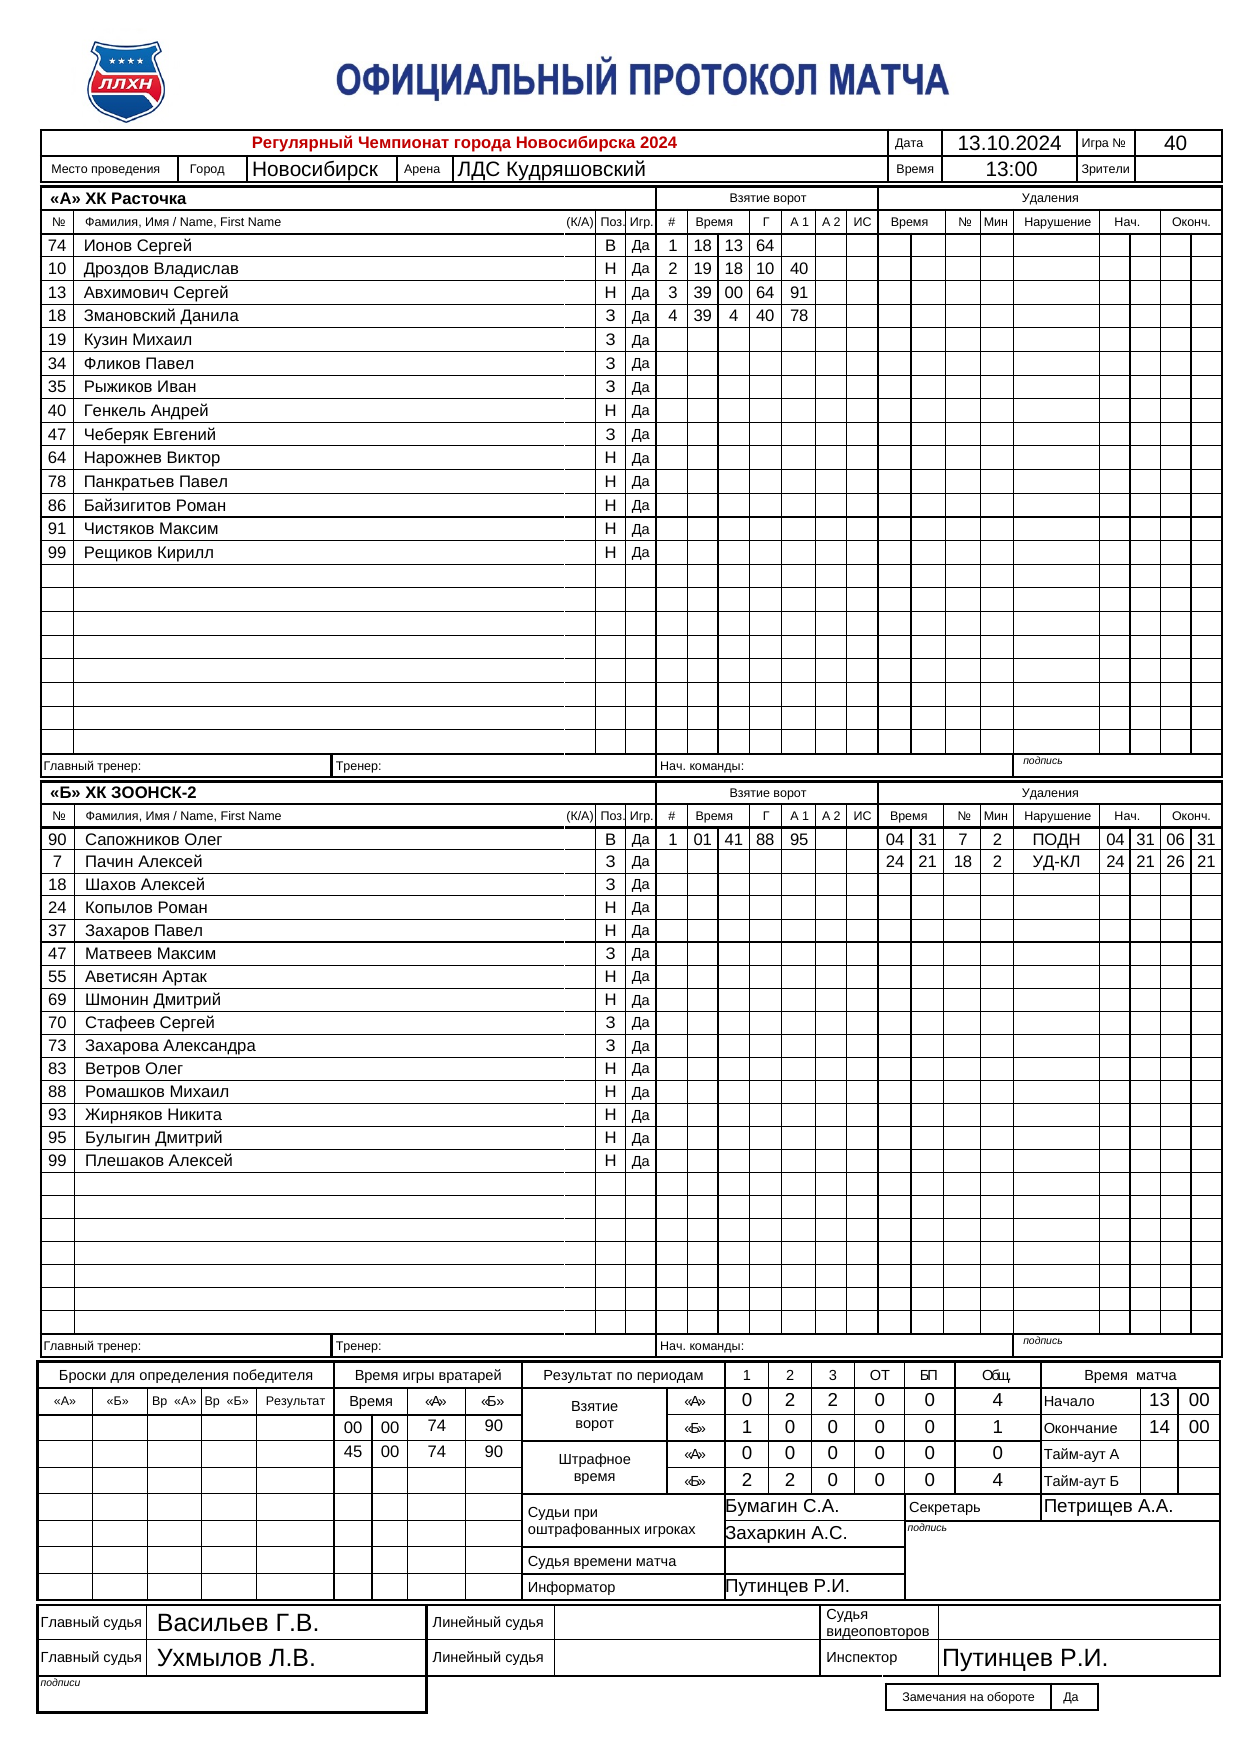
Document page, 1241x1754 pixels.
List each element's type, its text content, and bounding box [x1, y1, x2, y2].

table_cell [1161, 257, 1190, 280]
table_cell [1161, 636, 1190, 658]
table_cell [946, 305, 980, 327]
table_cell [1161, 541, 1190, 564]
table_cell [912, 989, 943, 1011]
table_cell [946, 683, 980, 706]
table_cell [912, 920, 943, 941]
table_cell [1014, 565, 1099, 587]
table_cell [1100, 989, 1129, 1011]
table_cell Н [596, 399, 625, 422]
table_cell [596, 565, 625, 587]
table_cell [688, 1219, 717, 1241]
table_cell [1161, 612, 1190, 634]
table_cell 2 [769, 1468, 811, 1493]
table_cell [912, 446, 945, 469]
table_cell [750, 943, 781, 964]
table_cell [912, 588, 945, 611]
table_cell [847, 1265, 877, 1287]
table_cell [1192, 1288, 1221, 1310]
table_cell [466, 1521, 521, 1546]
table_cell [42, 730, 73, 753]
table_cell [93, 1441, 147, 1467]
table_cell [944, 1311, 980, 1333]
table_cell [1192, 1173, 1221, 1195]
table_cell Аветисян Артак [75, 966, 564, 987]
table_cell [596, 1265, 625, 1287]
table_cell [816, 541, 846, 564]
table_cell [816, 1196, 846, 1218]
table_cell [1100, 423, 1129, 445]
table_cell [912, 257, 945, 280]
table_cell [657, 850, 687, 872]
table_cell [1131, 707, 1160, 729]
table_cell [847, 1311, 877, 1333]
table_cell [1161, 943, 1190, 964]
table_cell [879, 470, 910, 493]
table_cell [847, 352, 877, 374]
table_cell [1131, 896, 1160, 918]
table_cell [912, 1173, 943, 1195]
table_cell 64 [750, 235, 781, 256]
table_cell [912, 1104, 943, 1126]
table_cell [981, 1081, 1013, 1103]
table_cell [879, 565, 910, 587]
table_cell [719, 636, 749, 658]
table_cell [688, 1311, 717, 1333]
table_cell [750, 1265, 781, 1287]
table_cell [912, 896, 943, 918]
table_cell [912, 1242, 943, 1264]
table_cell 70 [42, 1012, 74, 1033]
table_cell 73 [42, 1035, 74, 1057]
table_cell Н [596, 518, 625, 540]
table_cell [847, 423, 877, 445]
table_header Удаления [879, 188, 1221, 209]
table_cell [944, 1219, 980, 1241]
table_cell «А» [408, 1389, 465, 1413]
table_cell [1161, 352, 1190, 374]
table_cell [847, 588, 877, 611]
table_cell [719, 612, 749, 634]
table_cell [912, 612, 945, 634]
table_cell [1131, 989, 1160, 1011]
table_cell [847, 541, 877, 564]
table_cell 40 [42, 399, 73, 422]
table_cell Сапожников Олег [75, 829, 564, 849]
table_cell Да [626, 281, 655, 303]
table_cell Да [626, 850, 655, 872]
table_cell [981, 1173, 1013, 1195]
table_cell [1131, 470, 1160, 493]
table_cell [93, 1494, 147, 1520]
table_cell [1192, 328, 1221, 351]
table_cell [816, 423, 846, 445]
table_cell [879, 1173, 910, 1195]
table_cell [596, 1219, 625, 1241]
table_cell Ионов Сергей [74, 235, 564, 256]
table_cell [1161, 1265, 1190, 1287]
table_cell [1014, 1219, 1099, 1241]
table_cell 0 [812, 1468, 854, 1493]
table_cell [816, 612, 846, 634]
table_cell [1014, 1081, 1099, 1103]
table_cell [257, 1547, 333, 1573]
table_cell [946, 470, 980, 493]
table_cell [42, 1242, 74, 1264]
table_cell [879, 1012, 910, 1033]
table_cell [1136, 157, 1221, 181]
table_cell 0 [855, 1442, 904, 1467]
table_cell 00 [719, 281, 749, 303]
table_cell [626, 1311, 655, 1333]
table_cell [148, 1547, 201, 1573]
table_cell [816, 966, 846, 987]
table_cell Матвеев Максим [75, 943, 564, 964]
table_cell [912, 399, 945, 422]
table_cell [657, 730, 687, 753]
table_cell [883, 1677, 1220, 1681]
table_cell Вр «А» [148, 1389, 201, 1413]
table_cell [1131, 636, 1160, 658]
table_cell Н [596, 541, 625, 564]
table_header Результат по периодам [523, 1363, 724, 1387]
table_cell Судьи при оштрафованных игроках [523, 1495, 724, 1546]
table_cell [847, 281, 877, 303]
table_cell [565, 1104, 595, 1126]
table_cell [782, 943, 815, 964]
table_cell Петрищев А.А. [1042, 1495, 1219, 1520]
table_cell [719, 470, 749, 493]
table_cell [1100, 235, 1129, 256]
table_cell [626, 588, 655, 611]
table_cell [565, 588, 595, 611]
table_cell Да [626, 1104, 655, 1126]
table_cell [688, 446, 717, 469]
table_cell Генкель Андрей [74, 399, 564, 422]
table_cell В [596, 829, 625, 849]
table_cell 18 [688, 235, 717, 256]
table_cell [148, 1574, 201, 1599]
table_cell [596, 636, 625, 658]
table_cell 74 [42, 235, 73, 256]
table_cell [847, 494, 877, 516]
table_cell [879, 920, 910, 941]
table_cell 40 [782, 257, 815, 280]
table_cell [847, 874, 877, 895]
table_cell [879, 1265, 910, 1287]
table_cell [847, 683, 877, 706]
table_cell [944, 1242, 980, 1264]
table_cell [816, 1081, 846, 1103]
table_cell 18 [42, 874, 74, 895]
table_cell [1100, 1288, 1129, 1310]
table_cell [335, 1547, 371, 1573]
table_cell [912, 423, 945, 445]
table_cell [912, 1265, 943, 1287]
table_header ОТ [855, 1363, 904, 1387]
table_cell [42, 636, 73, 658]
table_cell [657, 399, 687, 422]
table_cell [1100, 896, 1129, 918]
table_cell [565, 1242, 595, 1264]
table_cell [1192, 730, 1221, 753]
table_cell З [596, 376, 625, 398]
table_cell [565, 352, 595, 374]
table_cell [688, 850, 717, 872]
table_cell [93, 1574, 147, 1599]
table_cell 0 [855, 1415, 904, 1440]
table_cell [596, 1242, 625, 1264]
table_cell [847, 470, 877, 493]
table_cell [1192, 1104, 1221, 1126]
table_cell [816, 636, 846, 658]
table_cell [1131, 874, 1160, 895]
table_cell Мин [981, 211, 1013, 233]
table_cell [946, 612, 980, 634]
table_cell 99 [42, 541, 73, 564]
table_cell [719, 1058, 749, 1079]
table_cell [1014, 281, 1099, 303]
table_cell [782, 966, 815, 987]
table_cell [688, 920, 717, 941]
table_cell [596, 1311, 625, 1333]
table_cell [1192, 565, 1221, 587]
table_cell 24 [879, 850, 910, 872]
table_cell [626, 612, 655, 634]
table_cell [657, 966, 687, 987]
table_cell [981, 966, 1013, 987]
table_cell [657, 896, 687, 918]
table_cell Копылов Роман [75, 896, 564, 918]
table_cell [93, 1416, 147, 1440]
table_cell [657, 612, 687, 634]
table_cell [688, 494, 717, 516]
table_cell [750, 1035, 781, 1057]
table_cell [879, 446, 910, 469]
table_header Взятие ворот [657, 783, 877, 803]
table_cell 0 [855, 1468, 904, 1493]
table_cell Судья видеоповторов [821, 1606, 938, 1639]
table_cell [719, 541, 749, 564]
table_cell [719, 1288, 749, 1310]
table_cell [847, 1104, 877, 1126]
table_cell [816, 1104, 846, 1126]
table_cell [816, 257, 846, 280]
table_cell [946, 328, 980, 351]
table_cell [1131, 1058, 1160, 1079]
table_cell [1131, 1265, 1160, 1287]
table_cell [944, 920, 980, 941]
table_cell 47 [42, 943, 74, 964]
table_cell Да [626, 541, 655, 564]
table_cell 0 [812, 1442, 854, 1467]
table_cell [816, 1012, 846, 1033]
table_cell [1131, 1219, 1160, 1241]
table_cell [719, 966, 749, 987]
table_cell 14 [1141, 1415, 1177, 1440]
table_cell [981, 1196, 1013, 1218]
table_cell Город [179, 157, 246, 181]
table_cell [1161, 446, 1190, 469]
table_cell [688, 1081, 717, 1103]
table_cell [719, 920, 749, 941]
table_cell [1192, 989, 1221, 1011]
table_cell [657, 989, 687, 1011]
table_cell [657, 1265, 687, 1287]
table_cell [657, 874, 687, 895]
table_cell [782, 1058, 815, 1079]
table_cell Н [596, 1127, 625, 1149]
table_cell [688, 1012, 717, 1033]
table_cell Да [626, 446, 655, 469]
table_cell [912, 943, 943, 964]
table_cell 90 [466, 1441, 521, 1467]
table_cell А 1 [782, 211, 815, 233]
table_cell [1014, 874, 1099, 895]
table_cell [596, 1196, 625, 1218]
table_cell [1014, 896, 1099, 918]
table_cell Штрафное время [523, 1442, 666, 1493]
table_cell [912, 966, 943, 987]
table_cell [879, 683, 910, 706]
table_cell Да [626, 896, 655, 918]
table_cell Рыжиков Иван [74, 376, 564, 398]
table_cell [879, 1150, 910, 1172]
table_cell [75, 1173, 564, 1195]
table_cell [1131, 1311, 1160, 1333]
table_cell [1014, 541, 1099, 564]
table_cell [879, 1311, 910, 1333]
table_cell Змановский Данила [74, 305, 564, 327]
table_cell [626, 1173, 655, 1195]
table_cell [946, 518, 980, 540]
table_cell [879, 1219, 910, 1241]
table_cell Да [626, 920, 655, 941]
table_cell Н [596, 494, 625, 516]
table_cell [565, 1219, 595, 1241]
table_cell Да [626, 305, 655, 327]
table_cell [847, 943, 877, 964]
table_cell 0 [769, 1415, 811, 1440]
table_cell Да [626, 989, 655, 1011]
table_cell [1014, 305, 1099, 327]
table_cell [816, 829, 846, 849]
table_cell [335, 1521, 371, 1546]
table_cell Да [626, 328, 655, 351]
table_cell 21 [1192, 850, 1221, 872]
table_cell [1161, 730, 1190, 753]
table_cell [879, 896, 910, 918]
table_cell [688, 518, 717, 540]
table_cell [42, 683, 73, 706]
table_cell [782, 1242, 815, 1264]
table_cell [847, 1219, 877, 1241]
table_cell Главный судья [39, 1640, 146, 1675]
table_cell [1192, 423, 1221, 445]
table_cell [565, 541, 595, 564]
table_cell [1014, 328, 1099, 351]
table_cell [782, 612, 815, 634]
table_cell Мин [981, 805, 1013, 826]
table_cell [912, 1012, 943, 1033]
table_cell [688, 659, 717, 682]
table_cell 4 [719, 305, 749, 327]
table_cell 7 [42, 850, 74, 872]
table_cell 39 [688, 305, 717, 327]
table_cell [626, 1288, 655, 1310]
table_cell [847, 1127, 877, 1149]
table_cell [688, 588, 717, 611]
table_cell «А» [668, 1389, 724, 1413]
table_cell [981, 423, 1013, 445]
table_cell [750, 683, 781, 706]
table_cell [1100, 328, 1129, 351]
table_cell [816, 1150, 846, 1172]
table_cell [657, 1150, 687, 1172]
table_cell [912, 328, 945, 351]
table_cell [1192, 1219, 1221, 1241]
table_cell [466, 1468, 521, 1493]
table_cell [565, 470, 595, 493]
table_cell [816, 1265, 846, 1287]
table_cell [1161, 896, 1190, 918]
table_cell [1100, 707, 1129, 729]
table_cell [782, 518, 815, 540]
table_cell [1131, 352, 1160, 374]
table_cell 24 [42, 896, 74, 918]
table_cell Да [626, 1058, 655, 1079]
table_cell [596, 612, 625, 634]
table_cell [946, 636, 980, 658]
table_cell [1131, 328, 1160, 351]
table_cell [688, 1173, 717, 1195]
table_cell [257, 1416, 333, 1440]
table_cell [257, 1521, 333, 1546]
table_cell [946, 446, 980, 469]
table_cell [719, 399, 749, 422]
table_cell Время [335, 1389, 407, 1413]
table_cell [1100, 943, 1129, 964]
table_cell «Б» [93, 1389, 147, 1413]
table_cell [1131, 1242, 1160, 1264]
table_cell 64 [42, 446, 73, 469]
table_cell Чеберяк Евгений [74, 423, 564, 445]
table_cell [750, 1058, 781, 1079]
table_cell [688, 1058, 717, 1079]
table_cell Кузин Михаил [74, 328, 564, 351]
table_cell [816, 494, 846, 516]
table_cell [750, 966, 781, 987]
table_cell [1179, 1441, 1219, 1467]
table_cell 00 [335, 1416, 371, 1440]
table_header 1 [726, 1363, 768, 1387]
table_cell [719, 896, 749, 918]
table_cell 26 [1161, 850, 1190, 872]
table_cell [93, 1521, 147, 1546]
table_cell [1131, 1035, 1160, 1057]
table_cell «А» [39, 1389, 92, 1413]
table_cell [946, 588, 980, 611]
table_cell [981, 1035, 1013, 1057]
table_cell Стафеев Сергей [75, 1012, 564, 1033]
table_cell [1100, 588, 1129, 611]
table_cell [879, 636, 910, 658]
table_cell ИС [847, 805, 877, 826]
table_cell [750, 446, 781, 469]
table_cell [879, 1058, 910, 1079]
table_cell [688, 1035, 717, 1057]
table_cell [1192, 896, 1221, 918]
table_cell [719, 707, 749, 729]
table_cell Да [626, 376, 655, 398]
table_cell [981, 257, 1013, 280]
table_cell 00 [373, 1441, 407, 1467]
table_cell [1192, 1035, 1221, 1057]
table_cell 0 [726, 1389, 768, 1413]
table_cell [1131, 376, 1160, 398]
table_cell Арена [398, 157, 452, 181]
table_cell [657, 352, 687, 374]
table_cell [719, 730, 749, 753]
table_cell [981, 352, 1013, 374]
table_cell [1192, 257, 1221, 280]
table_cell [1100, 281, 1129, 303]
table_cell [688, 399, 717, 422]
table_cell 19 [688, 257, 717, 280]
table_cell Главный судья [39, 1606, 146, 1639]
table_cell Н [596, 281, 625, 303]
table_cell [946, 541, 980, 564]
table_cell [1014, 1173, 1099, 1195]
table_cell [148, 1441, 201, 1467]
table_cell 0 [905, 1389, 954, 1413]
table_cell 0 [855, 1389, 904, 1413]
table_cell [688, 966, 717, 987]
table_cell [1131, 1196, 1160, 1218]
table_cell [74, 612, 564, 634]
table_cell [42, 659, 73, 682]
table_cell [750, 850, 781, 872]
table_cell [202, 1521, 256, 1546]
table_cell [782, 1012, 815, 1033]
table_cell [782, 399, 815, 422]
table_cell 13:00 [943, 157, 1076, 181]
table_cell [879, 989, 910, 1011]
table_cell [981, 896, 1013, 918]
table_cell ПОДН [1014, 829, 1099, 849]
table_cell [626, 659, 655, 682]
table_cell 0 [905, 1468, 954, 1493]
table_cell [816, 1058, 846, 1079]
table_cell [879, 943, 910, 964]
table_cell [373, 1521, 407, 1546]
table_cell [1100, 730, 1129, 753]
table_cell [1131, 1104, 1160, 1126]
table_cell [657, 1311, 687, 1333]
table_cell [719, 1242, 749, 1264]
table_cell Начало [1042, 1389, 1140, 1413]
table_header Время игры вратарей [335, 1363, 521, 1387]
table_cell [816, 1311, 846, 1333]
table_cell [750, 730, 781, 753]
table_cell [750, 1127, 781, 1149]
table_cell [1014, 920, 1099, 941]
table_header Время матча [1042, 1363, 1219, 1387]
table_cell [1192, 376, 1221, 398]
table_cell [847, 1058, 877, 1079]
table_cell [1100, 257, 1129, 280]
table_cell [657, 1058, 687, 1079]
table_cell [596, 683, 625, 706]
table_cell Нач. команды: [657, 1335, 1012, 1356]
table_cell [1100, 565, 1129, 587]
table_cell [1161, 518, 1190, 540]
table_cell [1014, 1012, 1099, 1033]
table_cell Н [596, 1104, 625, 1126]
table_cell Инспектор [821, 1640, 938, 1675]
table_cell [466, 1494, 521, 1520]
table_cell [816, 352, 846, 374]
table_cell [912, 730, 945, 753]
table_cell 88 [42, 1081, 74, 1103]
table_cell [565, 636, 595, 658]
table_cell 0 [905, 1415, 954, 1440]
table_cell [1161, 494, 1190, 516]
table_cell [688, 470, 717, 493]
table_cell [879, 235, 910, 256]
table_cell [782, 1104, 815, 1126]
table_header Игра № [1078, 131, 1134, 155]
table_cell [1100, 1219, 1129, 1241]
table_cell [782, 352, 815, 374]
table_cell [719, 565, 749, 587]
table_cell [1014, 683, 1099, 706]
table_cell [688, 1242, 717, 1264]
table_cell [750, 588, 781, 611]
table_header Общ. [956, 1363, 1040, 1387]
table_cell [879, 376, 910, 398]
table_cell 78 [42, 470, 73, 493]
table_cell [42, 1265, 74, 1287]
table_cell [373, 1494, 407, 1520]
table_cell [688, 376, 717, 398]
table_cell [1131, 730, 1160, 753]
table_cell Пачин Алексей [75, 850, 564, 872]
table_cell [39, 1441, 92, 1467]
table_cell Место проведения [42, 157, 177, 181]
table_cell Н [596, 966, 625, 987]
table_cell [944, 1058, 980, 1079]
table_cell [202, 1416, 256, 1440]
table_cell Зрители [1078, 157, 1134, 181]
table_cell [202, 1547, 256, 1573]
table_cell [565, 1265, 595, 1287]
table_cell [1100, 1127, 1129, 1149]
table_cell [946, 399, 980, 422]
table_cell [1161, 1012, 1190, 1033]
table_cell [1131, 399, 1160, 422]
table_cell [75, 1265, 564, 1287]
table_cell Ухмылов Л.В. [147, 1640, 425, 1675]
table_cell [750, 1012, 781, 1033]
table_cell [981, 1242, 1013, 1264]
table_cell [565, 1127, 595, 1149]
table_cell [1192, 541, 1221, 564]
table_cell [39, 1521, 92, 1546]
table_cell [1161, 1127, 1190, 1149]
table_cell [946, 281, 980, 303]
table_cell [555, 1606, 819, 1639]
table_cell [1161, 235, 1190, 256]
table_cell [688, 1265, 717, 1287]
table_cell [750, 659, 781, 682]
table_cell Информатор [523, 1575, 724, 1599]
table_cell [42, 565, 73, 587]
table_cell 10 [42, 257, 73, 280]
table_cell [565, 1058, 595, 1079]
table_cell [657, 707, 687, 729]
table_cell № [42, 211, 73, 233]
table_cell [981, 328, 1013, 351]
table_cell [1100, 636, 1129, 658]
table_cell [74, 683, 564, 706]
table_cell [657, 920, 687, 941]
table_cell [847, 1012, 877, 1033]
table_cell З [596, 352, 625, 374]
table_cell 13 [42, 281, 73, 303]
table_cell [565, 829, 595, 849]
table_cell Нарушение [1014, 211, 1099, 233]
table_cell [1161, 874, 1190, 895]
table_cell [847, 1242, 877, 1264]
table_cell [1192, 446, 1221, 469]
table_cell [1100, 1150, 1129, 1172]
table_cell [944, 1173, 980, 1195]
table_cell [1161, 470, 1190, 493]
table_cell [847, 1173, 877, 1195]
table_cell [847, 1150, 877, 1172]
table_cell 2 [981, 850, 1013, 872]
table_cell [1131, 305, 1160, 327]
table_cell [74, 730, 564, 753]
table_cell [816, 943, 846, 964]
table_cell [657, 328, 687, 351]
table_cell № [944, 805, 980, 826]
table_cell [657, 1242, 687, 1264]
table_cell [565, 446, 595, 469]
table_cell Булыгин Дмитрий [75, 1127, 564, 1149]
table_cell [74, 636, 564, 658]
table_cell [1131, 494, 1160, 516]
table_cell [408, 1521, 465, 1546]
table_header Регулярный Чемпионат города Новосибирска 2024 [42, 131, 887, 155]
table_cell В [596, 235, 625, 256]
table_cell Время [688, 805, 749, 826]
table_cell 2 [812, 1389, 854, 1413]
table_cell Рещиков Кирилл [74, 541, 564, 564]
table_cell [565, 1081, 595, 1103]
table_cell Главный тренер: [42, 1335, 330, 1356]
table_cell [750, 1104, 781, 1126]
table_cell [847, 1196, 877, 1218]
table_cell [688, 1196, 717, 1218]
table_cell [981, 541, 1013, 564]
table_cell [335, 1494, 371, 1520]
table_cell 2 [769, 1389, 811, 1413]
table_cell А 2 [816, 211, 846, 233]
table_cell Линейный судья [428, 1606, 554, 1639]
table_cell [688, 1150, 717, 1172]
table_cell «Б» [668, 1415, 724, 1440]
table_cell [257, 1468, 333, 1493]
table_cell [750, 1242, 781, 1264]
table_cell Секретарь [906, 1495, 1040, 1520]
table_cell [719, 588, 749, 611]
table_cell [565, 1173, 595, 1195]
table_cell [39, 1494, 92, 1520]
table_cell [565, 989, 595, 1011]
table_cell [626, 730, 655, 753]
table_cell [688, 943, 717, 964]
table_cell [847, 257, 877, 280]
table_cell [202, 1468, 256, 1493]
table_cell [879, 305, 910, 327]
table_cell [981, 376, 1013, 398]
table_cell Игр. [626, 211, 655, 233]
table_cell 18 [42, 305, 73, 327]
table_cell [1131, 588, 1160, 611]
table_cell Окончание [1042, 1415, 1140, 1440]
table_cell [1131, 659, 1160, 682]
table_cell 95 [782, 829, 815, 849]
table_cell [1100, 470, 1129, 493]
table_cell [816, 235, 846, 256]
table_cell [879, 541, 910, 564]
table_cell [1014, 659, 1099, 682]
table_cell Тайм-аут Б [1042, 1468, 1140, 1493]
table_cell [879, 399, 910, 422]
table_cell [1014, 423, 1099, 445]
table_cell [847, 989, 877, 1011]
table_cell [565, 707, 595, 729]
table_cell Да [626, 966, 655, 987]
table_cell Фамилия, Имя / Name, First Name [74, 211, 565, 233]
table_cell [946, 494, 980, 516]
table_cell [1161, 305, 1190, 327]
table_cell [1100, 966, 1129, 987]
table_cell 18 [944, 850, 980, 872]
table_cell [1192, 874, 1221, 895]
table_cell [879, 1196, 910, 1218]
table_cell [912, 683, 945, 706]
table_cell Н [596, 1058, 625, 1079]
table_cell [944, 943, 980, 964]
table_cell Захаров Павел [75, 920, 564, 941]
table_cell [1192, 1242, 1221, 1264]
table_cell [1014, 257, 1099, 280]
table_cell [782, 470, 815, 493]
table_cell [912, 376, 945, 398]
table_cell [408, 1494, 465, 1520]
table_cell 04 [879, 829, 910, 849]
table_cell Нач. [1100, 805, 1160, 826]
table_cell [1131, 257, 1160, 280]
table_cell [944, 989, 980, 1011]
table_cell [782, 989, 815, 1011]
table_cell [565, 1196, 595, 1218]
table_cell [1131, 1150, 1160, 1172]
table_cell [657, 1035, 687, 1057]
table_cell Да [626, 829, 655, 849]
table_cell [42, 612, 73, 634]
table_cell Нарушение [1014, 805, 1099, 826]
table_cell # [657, 211, 687, 233]
table_cell [1131, 446, 1160, 469]
table_cell [944, 1150, 980, 1172]
table_cell [1192, 612, 1221, 634]
table_cell Да [626, 1150, 655, 1172]
table_cell [879, 423, 910, 445]
table_cell 74 [408, 1416, 465, 1440]
table_cell 91 [782, 281, 815, 303]
table_cell [1100, 1242, 1129, 1264]
table_cell [1014, 943, 1099, 964]
table_cell Оконч. [1161, 211, 1221, 233]
table_cell [596, 1288, 625, 1310]
table_cell З [596, 305, 625, 327]
table_cell [946, 565, 980, 587]
table_cell 47 [42, 423, 73, 445]
table_cell Н [596, 257, 625, 280]
table_cell [750, 1196, 781, 1218]
table_cell Оконч. [1161, 805, 1221, 826]
table_cell [75, 1288, 564, 1310]
table_cell 2 [657, 257, 687, 280]
table_cell Время [688, 211, 749, 233]
table_cell [1100, 352, 1129, 374]
table_cell [912, 281, 945, 303]
table_cell [946, 257, 980, 280]
table_cell [719, 850, 749, 872]
table_cell [1192, 1196, 1221, 1218]
table_cell [816, 376, 846, 398]
table_cell [1014, 1127, 1099, 1149]
table_cell [202, 1441, 256, 1467]
table_cell [879, 328, 910, 351]
table_cell [657, 541, 687, 564]
table_cell № [42, 805, 74, 826]
table_cell [816, 518, 846, 540]
table_cell [1131, 1173, 1160, 1195]
table_cell [1161, 1104, 1190, 1126]
table_cell [981, 1311, 1013, 1333]
table_cell [657, 1173, 687, 1195]
table_cell [75, 1219, 564, 1241]
table_cell [626, 1265, 655, 1287]
table_cell [74, 565, 564, 587]
table_cell [335, 1574, 371, 1599]
table_cell [1192, 470, 1221, 493]
table_cell [782, 235, 815, 256]
table_cell [912, 707, 945, 729]
table_cell 10 [750, 257, 781, 280]
table_cell [981, 1265, 1013, 1287]
table_cell [565, 1150, 595, 1172]
table_cell Взятие ворот [523, 1389, 666, 1440]
table_cell [688, 423, 717, 445]
table_cell Н [596, 989, 625, 1011]
table_cell [1131, 235, 1160, 256]
table_cell [373, 1547, 407, 1573]
table_cell Да [626, 470, 655, 493]
table_cell [688, 541, 717, 564]
table_cell Да [626, 352, 655, 374]
table_cell [565, 281, 595, 303]
table_cell [1131, 1127, 1160, 1149]
table_cell [719, 1219, 749, 1241]
table_cell 19 [42, 328, 73, 351]
table_cell [912, 305, 945, 327]
table_cell [657, 494, 687, 516]
table_cell [1014, 636, 1099, 658]
table_cell [373, 1468, 407, 1493]
table_cell [1014, 1058, 1099, 1079]
table_cell [565, 1012, 595, 1033]
table_cell [148, 1521, 201, 1546]
table_cell [981, 989, 1013, 1011]
table_cell [1161, 1311, 1190, 1333]
table_cell 3 [657, 281, 687, 303]
table_cell [335, 1468, 371, 1493]
table_cell [565, 612, 595, 634]
table_cell [816, 850, 846, 872]
table_cell [657, 1196, 687, 1218]
table_cell [1161, 565, 1190, 587]
table_cell [750, 328, 781, 351]
table_cell Г [750, 805, 781, 826]
table_cell Чистяков Максим [74, 518, 564, 540]
table_cell [565, 399, 595, 422]
table_cell [1161, 328, 1190, 351]
table_cell З [596, 874, 625, 895]
table_header 40 [1136, 131, 1221, 155]
table_cell [719, 874, 749, 895]
table_cell [879, 874, 910, 895]
table_cell «Б» [668, 1468, 724, 1493]
table_cell (К/А) [565, 211, 595, 233]
table_cell [565, 494, 595, 516]
table_cell Дроздов Владислав [74, 257, 564, 280]
table_cell 55 [42, 966, 74, 987]
table_cell [816, 1219, 846, 1241]
table_cell [750, 707, 781, 729]
table_cell 7 [944, 829, 980, 849]
table_cell [1161, 966, 1190, 987]
table_cell [1014, 376, 1099, 398]
table_cell Н [596, 1081, 625, 1103]
table_cell [879, 1127, 910, 1149]
table_cell Авхимович Сергей [74, 281, 564, 303]
table_cell [39, 1547, 92, 1573]
table_cell [1192, 1058, 1221, 1079]
table_cell [912, 1081, 943, 1103]
table_cell Да [626, 257, 655, 280]
table_cell [1100, 1196, 1129, 1218]
table_cell [1014, 730, 1099, 753]
table_cell [782, 730, 815, 753]
table_cell Васильев Г.В. [147, 1606, 425, 1639]
table_cell Вр «Б» [202, 1389, 256, 1413]
table_cell [657, 1012, 687, 1033]
table_cell Время [879, 211, 945, 233]
table_header 3 [812, 1363, 854, 1387]
table_cell [750, 494, 781, 516]
table_cell [750, 565, 781, 587]
table_cell [816, 399, 846, 422]
table_cell [879, 659, 910, 682]
table_cell [912, 565, 945, 587]
table_cell Фамилия, Имя / Name, First Name [75, 805, 565, 826]
table_cell [782, 446, 815, 469]
table_cell [626, 1196, 655, 1218]
table_cell Нарожнев Виктор [74, 446, 564, 469]
table_cell [74, 659, 564, 682]
table_cell 4 [956, 1468, 1040, 1493]
table_cell [1100, 446, 1129, 469]
table_cell [1131, 966, 1160, 987]
table_cell [565, 920, 595, 941]
table_cell [946, 659, 980, 682]
table_cell З [596, 423, 625, 445]
table_cell [565, 1288, 595, 1310]
table_cell [847, 376, 877, 398]
table_cell [750, 1219, 781, 1241]
table_cell [719, 683, 749, 706]
table_cell 74 [408, 1441, 465, 1467]
table_cell [912, 636, 945, 658]
table_cell [981, 707, 1013, 729]
table_cell 31 [912, 829, 943, 849]
table_cell Захаркин А.С. [726, 1521, 904, 1546]
table_cell [565, 874, 595, 895]
table_cell [596, 588, 625, 611]
table_cell 64 [750, 281, 781, 303]
table_cell Судья времени матча [523, 1548, 724, 1573]
table_cell Да [626, 518, 655, 540]
table_cell [1192, 352, 1221, 374]
table_cell [750, 920, 781, 941]
table_cell 1 [657, 235, 687, 256]
table_cell Ветров Олег [75, 1058, 564, 1079]
table_cell [688, 1288, 717, 1310]
table_cell [750, 1081, 781, 1103]
table_cell [816, 1035, 846, 1057]
table_cell [39, 1468, 92, 1493]
table_cell [1192, 588, 1221, 611]
table_cell [1161, 1081, 1190, 1103]
table_cell [93, 1547, 147, 1573]
table_cell [847, 730, 877, 753]
table_cell Да [626, 423, 655, 445]
table_cell [1099, 1682, 1220, 1711]
table_cell Н [596, 920, 625, 941]
table_cell [847, 850, 877, 872]
table_cell [626, 707, 655, 729]
table_cell [1100, 659, 1129, 682]
table_cell [939, 1606, 1219, 1639]
table_cell [981, 659, 1013, 682]
table_cell [657, 636, 687, 658]
table_cell 34 [42, 352, 73, 374]
table_cell [944, 966, 980, 987]
table_cell Путинцев Р.И. [939, 1640, 1219, 1675]
table_cell [750, 1288, 781, 1310]
table_cell Г [750, 211, 781, 233]
table_cell З [596, 1035, 625, 1057]
table_cell [1100, 1058, 1129, 1079]
table_cell [1192, 1012, 1221, 1033]
table_cell [719, 1265, 749, 1287]
table_cell 31 [1131, 829, 1160, 849]
table_cell [750, 896, 781, 918]
table_cell [1131, 565, 1160, 587]
table_cell [1100, 1104, 1129, 1126]
table_cell [688, 683, 717, 706]
table_cell [750, 612, 781, 634]
table_cell [1161, 1219, 1190, 1241]
table_cell 0 [812, 1415, 854, 1440]
table_cell [1014, 1242, 1099, 1264]
table_cell 0 [905, 1442, 954, 1467]
table_cell [688, 352, 717, 374]
table_cell [1014, 612, 1099, 634]
table_cell [816, 1173, 846, 1195]
table_cell [981, 235, 1013, 256]
table_cell [879, 494, 910, 516]
table_cell [1192, 1311, 1221, 1333]
table_cell [782, 1196, 815, 1218]
table_header 2 [769, 1363, 811, 1387]
table_cell Тайм-аут А [1042, 1441, 1140, 1467]
table_cell [1161, 920, 1190, 941]
table_cell [981, 1219, 1013, 1241]
table_cell [1014, 446, 1099, 469]
table_cell [1014, 989, 1099, 1011]
table_cell [1100, 541, 1129, 564]
table_cell [816, 470, 846, 493]
table_cell [1100, 305, 1129, 327]
table_cell [1100, 1012, 1129, 1033]
table_cell [782, 1288, 815, 1310]
table_cell [1161, 683, 1190, 706]
table_cell [750, 399, 781, 422]
table_cell 45 [335, 1441, 371, 1467]
table_cell [944, 1081, 980, 1103]
table_cell [782, 1150, 815, 1172]
table_cell [981, 1012, 1013, 1033]
table_cell Н [596, 470, 625, 493]
table_cell [816, 565, 846, 587]
table_cell [944, 1035, 980, 1057]
table_cell [1131, 423, 1160, 445]
table_cell [912, 235, 945, 256]
table_cell [565, 376, 595, 398]
table_cell [719, 518, 749, 540]
table_cell [719, 1150, 749, 1172]
table_cell Тренер: [333, 755, 655, 776]
table_cell [1100, 1035, 1129, 1057]
table_cell [148, 1468, 201, 1493]
table_cell [847, 1081, 877, 1103]
table_cell [847, 446, 877, 469]
table_cell [688, 565, 717, 587]
table_cell [782, 707, 815, 729]
table_cell [912, 1311, 943, 1333]
table_cell [1131, 1081, 1160, 1103]
table_cell [847, 920, 877, 941]
table_cell [1192, 659, 1221, 682]
table_cell [657, 1288, 687, 1310]
table_cell УД-КЛ [1014, 850, 1099, 872]
table_cell [1179, 1468, 1219, 1493]
picture [5, 28, 1179, 129]
table_cell [782, 636, 815, 658]
table_cell [408, 1468, 465, 1493]
table_cell [373, 1574, 407, 1599]
table_cell [1161, 1058, 1190, 1079]
table_cell [719, 1173, 749, 1195]
table_cell [596, 707, 625, 729]
table_cell [782, 1173, 815, 1195]
table_cell [1161, 588, 1190, 611]
table_cell [981, 494, 1013, 516]
table_cell [1161, 281, 1190, 303]
table_cell [657, 659, 687, 682]
table_cell [847, 399, 877, 422]
table_cell [944, 1012, 980, 1033]
table_cell ЛДС Кудряшовский [454, 157, 887, 181]
table_cell Шмонин Дмитрий [75, 989, 564, 1011]
table_cell Поз. [596, 805, 625, 826]
table_cell [981, 683, 1013, 706]
table_cell 04 [1100, 829, 1129, 849]
table_cell [816, 1288, 846, 1310]
table_cell [981, 565, 1013, 587]
table_cell [42, 1173, 74, 1195]
table_cell [565, 1311, 595, 1333]
table_cell [719, 423, 749, 445]
table_cell Главный тренер: [42, 755, 330, 776]
table_cell [847, 896, 877, 918]
table_cell [466, 1574, 521, 1599]
table_header 13.10.2024 [943, 131, 1076, 155]
table_cell [1131, 518, 1160, 540]
table_cell [1161, 423, 1190, 445]
table_cell [39, 1574, 92, 1599]
table_cell [750, 636, 781, 658]
table_cell [428, 1677, 882, 1711]
table_cell подпись [1014, 1335, 1221, 1356]
table_cell [816, 659, 846, 682]
table_cell [847, 966, 877, 987]
table_cell Фликов Павел [74, 352, 564, 374]
table_cell 35 [42, 376, 73, 398]
table_cell № [946, 211, 980, 233]
table_cell [75, 1196, 564, 1218]
table_cell Да [626, 1081, 655, 1103]
table_cell Захарова Александра [75, 1035, 564, 1057]
table_cell [1100, 874, 1129, 895]
table_cell [879, 1242, 910, 1264]
table_cell [1100, 399, 1129, 422]
table_cell [1014, 518, 1099, 540]
table_cell [1161, 659, 1190, 682]
table_cell [257, 1494, 333, 1520]
table_cell «А» [668, 1442, 724, 1467]
table_cell [750, 541, 781, 564]
table_cell [1192, 1127, 1221, 1149]
table_cell [1161, 1035, 1190, 1057]
table_cell 2 [981, 829, 1013, 849]
table_cell [719, 446, 749, 469]
table_cell 01 [688, 829, 717, 849]
table_cell [816, 896, 846, 918]
table_cell [847, 659, 877, 682]
table_cell [981, 636, 1013, 658]
table_cell [565, 659, 595, 682]
table_cell 83 [42, 1058, 74, 1079]
table_cell [596, 659, 625, 682]
table_cell [1192, 636, 1221, 658]
table_cell [688, 328, 717, 351]
table_cell [466, 1547, 521, 1573]
table_cell [782, 683, 815, 706]
table_cell [1192, 399, 1221, 422]
table_cell [657, 1127, 687, 1149]
table_cell [782, 494, 815, 516]
table_cell [946, 376, 980, 398]
table_cell [750, 1173, 781, 1195]
table_cell Н [596, 896, 625, 918]
table_cell подпись [1014, 755, 1221, 776]
table_cell [981, 518, 1013, 540]
table_cell [944, 874, 980, 895]
table_cell 95 [42, 1127, 74, 1149]
table_cell [782, 541, 815, 564]
table_cell [657, 943, 687, 964]
table_header Броски для определения победителя [39, 1363, 333, 1387]
table_cell [1014, 1311, 1099, 1333]
table_cell [981, 470, 1013, 493]
table_cell [1014, 1104, 1099, 1126]
table_cell 0 [769, 1442, 811, 1467]
table_cell [944, 1288, 980, 1310]
table_cell [816, 305, 846, 327]
table_cell Жирняков Никита [75, 1104, 564, 1126]
table_cell [879, 352, 910, 374]
table_cell Шахов Алексей [75, 874, 564, 895]
table_cell [565, 1035, 595, 1057]
table_cell [565, 730, 595, 753]
table_cell Результат [257, 1389, 333, 1413]
table_cell [782, 1219, 815, 1241]
table_cell 86 [42, 494, 73, 516]
table_cell 91 [42, 518, 73, 540]
table_cell [879, 966, 910, 987]
table_cell [688, 896, 717, 918]
table_cell [596, 1173, 625, 1195]
table_cell 00 [373, 1416, 407, 1440]
table_cell Нач. команды: [657, 755, 1012, 776]
table_cell подписи [39, 1677, 425, 1711]
table_cell [944, 896, 980, 918]
table_cell [1161, 1242, 1190, 1264]
table_cell [912, 1196, 943, 1218]
table_cell [1014, 494, 1099, 516]
table_cell [816, 874, 846, 895]
table_cell 2 [726, 1468, 768, 1493]
table_cell [847, 1288, 877, 1310]
table_cell [1192, 707, 1221, 729]
table_cell [565, 518, 595, 540]
table_cell [657, 588, 687, 611]
table_cell [782, 1127, 815, 1149]
table_cell Да [626, 1035, 655, 1057]
table_cell [148, 1494, 201, 1520]
table_cell Панкратьев Павел [74, 470, 564, 493]
table_cell [847, 612, 877, 634]
table_cell [1192, 683, 1221, 706]
table_cell Да [626, 874, 655, 895]
table_cell [1161, 399, 1190, 422]
table_cell [816, 281, 846, 303]
table_cell # [657, 805, 687, 826]
table_cell [981, 1127, 1013, 1149]
table_cell [782, 850, 815, 872]
table_cell [688, 730, 717, 753]
table_cell [719, 1196, 749, 1218]
table_cell [816, 989, 846, 1011]
table_cell [565, 328, 595, 351]
table_cell [74, 707, 564, 729]
table_cell [816, 920, 846, 941]
table_cell [981, 612, 1013, 634]
table_cell [944, 1196, 980, 1218]
table_cell [719, 659, 749, 682]
table_cell [657, 1081, 687, 1103]
table_cell [782, 565, 815, 587]
table_cell [657, 1104, 687, 1126]
table_cell [1161, 376, 1190, 398]
table_cell [565, 683, 595, 706]
table_cell 0 [726, 1442, 768, 1467]
table_cell [555, 1640, 819, 1675]
table_cell [816, 707, 846, 729]
table_cell [944, 1104, 980, 1126]
table_cell [750, 352, 781, 374]
table_cell [1014, 1265, 1099, 1287]
table_cell [719, 1311, 749, 1333]
table_cell [657, 376, 687, 398]
table_cell [816, 730, 846, 753]
table_cell [1161, 989, 1190, 1011]
table_cell [912, 659, 945, 682]
table_cell [847, 328, 877, 351]
table_cell [1192, 235, 1221, 256]
table_cell 00 [1179, 1415, 1219, 1440]
table_cell [816, 588, 846, 611]
table_cell [981, 943, 1013, 964]
table_cell [657, 470, 687, 493]
table_cell [1192, 281, 1221, 303]
table_cell 41 [719, 829, 749, 849]
table_cell [565, 257, 595, 280]
table_cell 21 [912, 850, 943, 872]
table_cell [912, 470, 945, 493]
table_cell [879, 1081, 910, 1103]
table_header Замечания на обороте [887, 1685, 1050, 1709]
table_cell [912, 874, 943, 895]
table_cell [1014, 966, 1099, 987]
table_cell [782, 588, 815, 611]
table_cell 13 [1141, 1389, 1177, 1413]
table_cell [1131, 541, 1160, 564]
table_cell Ромашков Михаил [75, 1081, 564, 1103]
table_cell [1100, 1173, 1129, 1195]
table_cell [257, 1441, 333, 1467]
table_cell [879, 257, 910, 280]
table_cell 00 [1179, 1389, 1219, 1413]
table_cell Бумагин С.А. [726, 1495, 904, 1520]
table_cell [946, 730, 980, 753]
table_cell [1014, 1288, 1099, 1310]
table_cell [981, 446, 1013, 469]
table_cell [1100, 1265, 1129, 1287]
table_cell [75, 1311, 564, 1333]
table_cell [657, 683, 687, 706]
table_cell Плешаков Алексей [75, 1150, 564, 1172]
table_cell [1161, 1196, 1190, 1218]
table_cell 0 [956, 1442, 1040, 1467]
table_cell [879, 730, 910, 753]
table_cell [912, 1288, 943, 1310]
table_cell [1131, 612, 1160, 634]
table_cell [719, 352, 749, 374]
table_cell [565, 423, 595, 445]
table_cell [1192, 1265, 1221, 1287]
table_cell [879, 588, 910, 611]
table_cell [719, 1104, 749, 1126]
table_cell [657, 565, 687, 587]
table_cell 78 [782, 305, 815, 327]
table_cell [1131, 683, 1160, 706]
table_cell [782, 920, 815, 941]
table_cell [1131, 1288, 1160, 1310]
table_cell [1014, 235, 1099, 256]
table_cell 4 [956, 1389, 1040, 1413]
table_cell Время [889, 157, 941, 181]
table_cell [1014, 399, 1099, 422]
table_cell [626, 636, 655, 658]
table_cell [42, 588, 73, 611]
table_cell [816, 446, 846, 469]
table_cell [719, 943, 749, 964]
table_cell [782, 328, 815, 351]
table_cell [688, 874, 717, 895]
table_cell [816, 1127, 846, 1149]
table_cell [879, 518, 910, 540]
table_cell [565, 896, 595, 918]
table_cell [719, 989, 749, 1011]
table_cell 90 [42, 829, 74, 849]
table_cell [750, 874, 781, 895]
table_cell [879, 707, 910, 729]
table_cell [565, 850, 595, 872]
table_cell [408, 1547, 465, 1573]
table_cell 69 [42, 989, 74, 1011]
table_cell 21 [1131, 850, 1160, 872]
table_cell [1014, 470, 1099, 493]
table_cell [1100, 1311, 1129, 1333]
table_cell Н [596, 1150, 625, 1172]
table_cell [981, 305, 1013, 327]
table_cell [1161, 1173, 1190, 1195]
table_cell [75, 1242, 564, 1264]
table_cell [1100, 494, 1129, 516]
table_cell [148, 1416, 201, 1440]
table_cell [750, 518, 781, 540]
table_header Дата [889, 131, 941, 155]
table_cell З [596, 943, 625, 964]
table_header БП [905, 1363, 954, 1387]
table_cell [565, 305, 595, 327]
table_cell [1014, 1035, 1099, 1057]
table_cell 39 [688, 281, 717, 303]
table_cell [1141, 1441, 1177, 1467]
table_cell [782, 1081, 815, 1103]
table_cell [816, 1242, 846, 1264]
table_cell [1131, 1012, 1160, 1033]
table_cell [879, 1035, 910, 1057]
table_cell [782, 1265, 815, 1287]
table_cell [657, 446, 687, 469]
table_cell [408, 1574, 465, 1599]
table_cell [726, 1548, 904, 1573]
table_cell [688, 707, 717, 729]
table_header Взятие ворот [657, 188, 877, 209]
table_cell [750, 376, 781, 398]
table_cell [1131, 943, 1160, 964]
table_header Да [1052, 1685, 1097, 1709]
table_cell [688, 1127, 717, 1149]
table_cell [202, 1494, 256, 1520]
table_header Удаления [879, 783, 1221, 803]
table_cell [912, 518, 945, 540]
table_cell [565, 235, 595, 256]
table_cell З [596, 850, 625, 872]
table_cell Поз. [596, 211, 625, 233]
table_cell [912, 1127, 943, 1149]
table_cell Да [626, 943, 655, 964]
table_cell [1161, 1150, 1190, 1172]
table_cell [847, 305, 877, 327]
table_cell [879, 1288, 910, 1310]
table_cell Н [596, 446, 625, 469]
table_cell [750, 423, 781, 445]
table_cell [39, 1416, 92, 1440]
table_cell [981, 399, 1013, 422]
table_cell [719, 1012, 749, 1033]
table_cell [1100, 376, 1129, 398]
table_cell [565, 565, 595, 587]
table_cell [565, 943, 595, 964]
table_cell [981, 730, 1013, 753]
table_cell [688, 989, 717, 1011]
table_cell [1014, 707, 1099, 729]
table_cell 88 [750, 829, 781, 849]
table_cell [719, 328, 749, 351]
table_cell [946, 235, 980, 256]
table_cell [626, 565, 655, 587]
table_cell Время [879, 805, 943, 826]
table_cell [1192, 518, 1221, 540]
table_cell [847, 518, 877, 540]
table_cell [719, 1081, 749, 1103]
table_cell 31 [1192, 829, 1221, 849]
table_cell [719, 494, 749, 516]
table_cell [750, 1150, 781, 1172]
table_cell [879, 281, 910, 303]
table_cell подпись [906, 1522, 1219, 1599]
table_cell [626, 683, 655, 706]
table_cell [847, 829, 877, 849]
table_cell ИС [847, 211, 877, 233]
table_cell 1 [726, 1415, 768, 1440]
table_cell [912, 1035, 943, 1057]
table_cell [879, 612, 910, 634]
table_cell [1141, 1468, 1177, 1493]
table_cell 37 [42, 920, 74, 941]
table_cell Да [626, 1012, 655, 1033]
table_cell [782, 874, 815, 895]
table_cell [42, 707, 73, 729]
table_cell [944, 1265, 980, 1287]
table_cell [981, 1058, 1013, 1079]
table_cell [1192, 920, 1221, 941]
table_cell [719, 1127, 749, 1149]
table_cell [1100, 612, 1129, 634]
table_cell Да [626, 1127, 655, 1149]
table_cell [782, 896, 815, 918]
table_cell [1192, 943, 1221, 964]
table_cell [981, 1104, 1013, 1126]
table_cell 99 [42, 1150, 74, 1172]
table_cell [912, 352, 945, 374]
table_cell [688, 612, 717, 634]
table_cell [1100, 518, 1129, 540]
table_cell Путинцев Р.И. [726, 1575, 904, 1599]
table_cell З [596, 1012, 625, 1033]
table_cell [782, 376, 815, 398]
table_cell [565, 966, 595, 987]
table_cell [750, 989, 781, 1011]
table_cell [657, 423, 687, 445]
table_cell А 2 [816, 805, 846, 826]
table_cell [688, 636, 717, 658]
table_cell 24 [1100, 850, 1129, 872]
table_cell [42, 1196, 74, 1218]
table_cell [657, 518, 687, 540]
table_cell [1192, 966, 1221, 987]
table_cell [1192, 305, 1221, 327]
table_cell Байзигитов Роман [74, 494, 564, 516]
table_cell (К/А) [565, 805, 595, 826]
table_header «Б» ХК ЗООНСК-2 [42, 783, 655, 803]
table_cell [1161, 1288, 1190, 1310]
table_cell [912, 1150, 943, 1172]
table_cell [946, 423, 980, 445]
table_cell 18 [719, 257, 749, 280]
table_cell [912, 494, 945, 516]
table_cell [626, 1219, 655, 1241]
table_cell [257, 1574, 333, 1599]
table_cell [981, 588, 1013, 611]
table_cell [1014, 588, 1099, 611]
table_cell 93 [42, 1104, 74, 1126]
table_cell [42, 1288, 74, 1310]
table_cell Нач. [1100, 211, 1160, 233]
table_cell Линейный судья [428, 1640, 554, 1675]
table_cell [981, 281, 1013, 303]
table_cell 1 [657, 829, 687, 849]
table_cell Да [626, 399, 655, 422]
table_cell [202, 1574, 256, 1599]
table_cell [912, 1058, 943, 1079]
table_cell Да [626, 235, 655, 256]
table_cell [719, 1035, 749, 1057]
table_cell 90 [466, 1416, 521, 1440]
table_cell [1014, 1150, 1099, 1172]
table_cell [912, 1219, 943, 1241]
table_cell [1014, 352, 1099, 374]
table_cell [847, 636, 877, 658]
table_cell [1100, 1081, 1129, 1103]
table_cell [750, 1311, 781, 1333]
table_header «А» ХК Расточка [42, 188, 655, 209]
table_cell [596, 730, 625, 753]
table_cell [816, 683, 846, 706]
table_cell [1131, 920, 1160, 941]
table_cell [782, 423, 815, 445]
table_cell [981, 874, 1013, 895]
table_cell [879, 1104, 910, 1126]
table_cell [1161, 707, 1190, 729]
table_cell [782, 659, 815, 682]
table_cell [944, 1127, 980, 1149]
table_cell 4 [657, 305, 687, 327]
table_cell [93, 1468, 147, 1493]
table_cell Тренер: [333, 1335, 655, 1356]
table_cell [657, 1219, 687, 1241]
table_cell 40 [750, 305, 781, 327]
table_cell [626, 1242, 655, 1264]
table_cell 06 [1161, 829, 1190, 849]
table_cell З [596, 328, 625, 351]
table_cell [42, 1311, 74, 1333]
table_cell [847, 1035, 877, 1057]
table_cell [1100, 920, 1129, 941]
table_cell Да [626, 494, 655, 516]
table_cell [847, 235, 877, 256]
table_cell [981, 1150, 1013, 1172]
table_cell Игр. [626, 805, 655, 826]
table_cell [782, 1035, 815, 1057]
table_cell Новосибирск [248, 157, 396, 181]
table_cell [1014, 1196, 1099, 1218]
table_cell [1192, 494, 1221, 516]
table_cell [946, 352, 980, 374]
table_cell [42, 1219, 74, 1241]
table_cell [719, 376, 749, 398]
table_cell [688, 1104, 717, 1126]
table_cell [981, 920, 1013, 941]
table_cell [912, 541, 945, 564]
table_cell [946, 707, 980, 729]
table_cell [847, 565, 877, 587]
table_cell [981, 1288, 1013, 1310]
table_cell [1100, 683, 1129, 706]
table_cell [816, 328, 846, 351]
table_cell [782, 1311, 815, 1333]
table_cell А 1 [782, 805, 815, 826]
table_cell «Б » [466, 1389, 521, 1413]
table_cell [1131, 281, 1160, 303]
table_cell 1 [956, 1415, 1040, 1440]
table_cell 13 [719, 235, 749, 256]
table_cell [750, 470, 781, 493]
table_cell [74, 588, 564, 611]
table_cell [1192, 1150, 1221, 1172]
table_cell [847, 707, 877, 729]
table_cell [1192, 1081, 1221, 1103]
